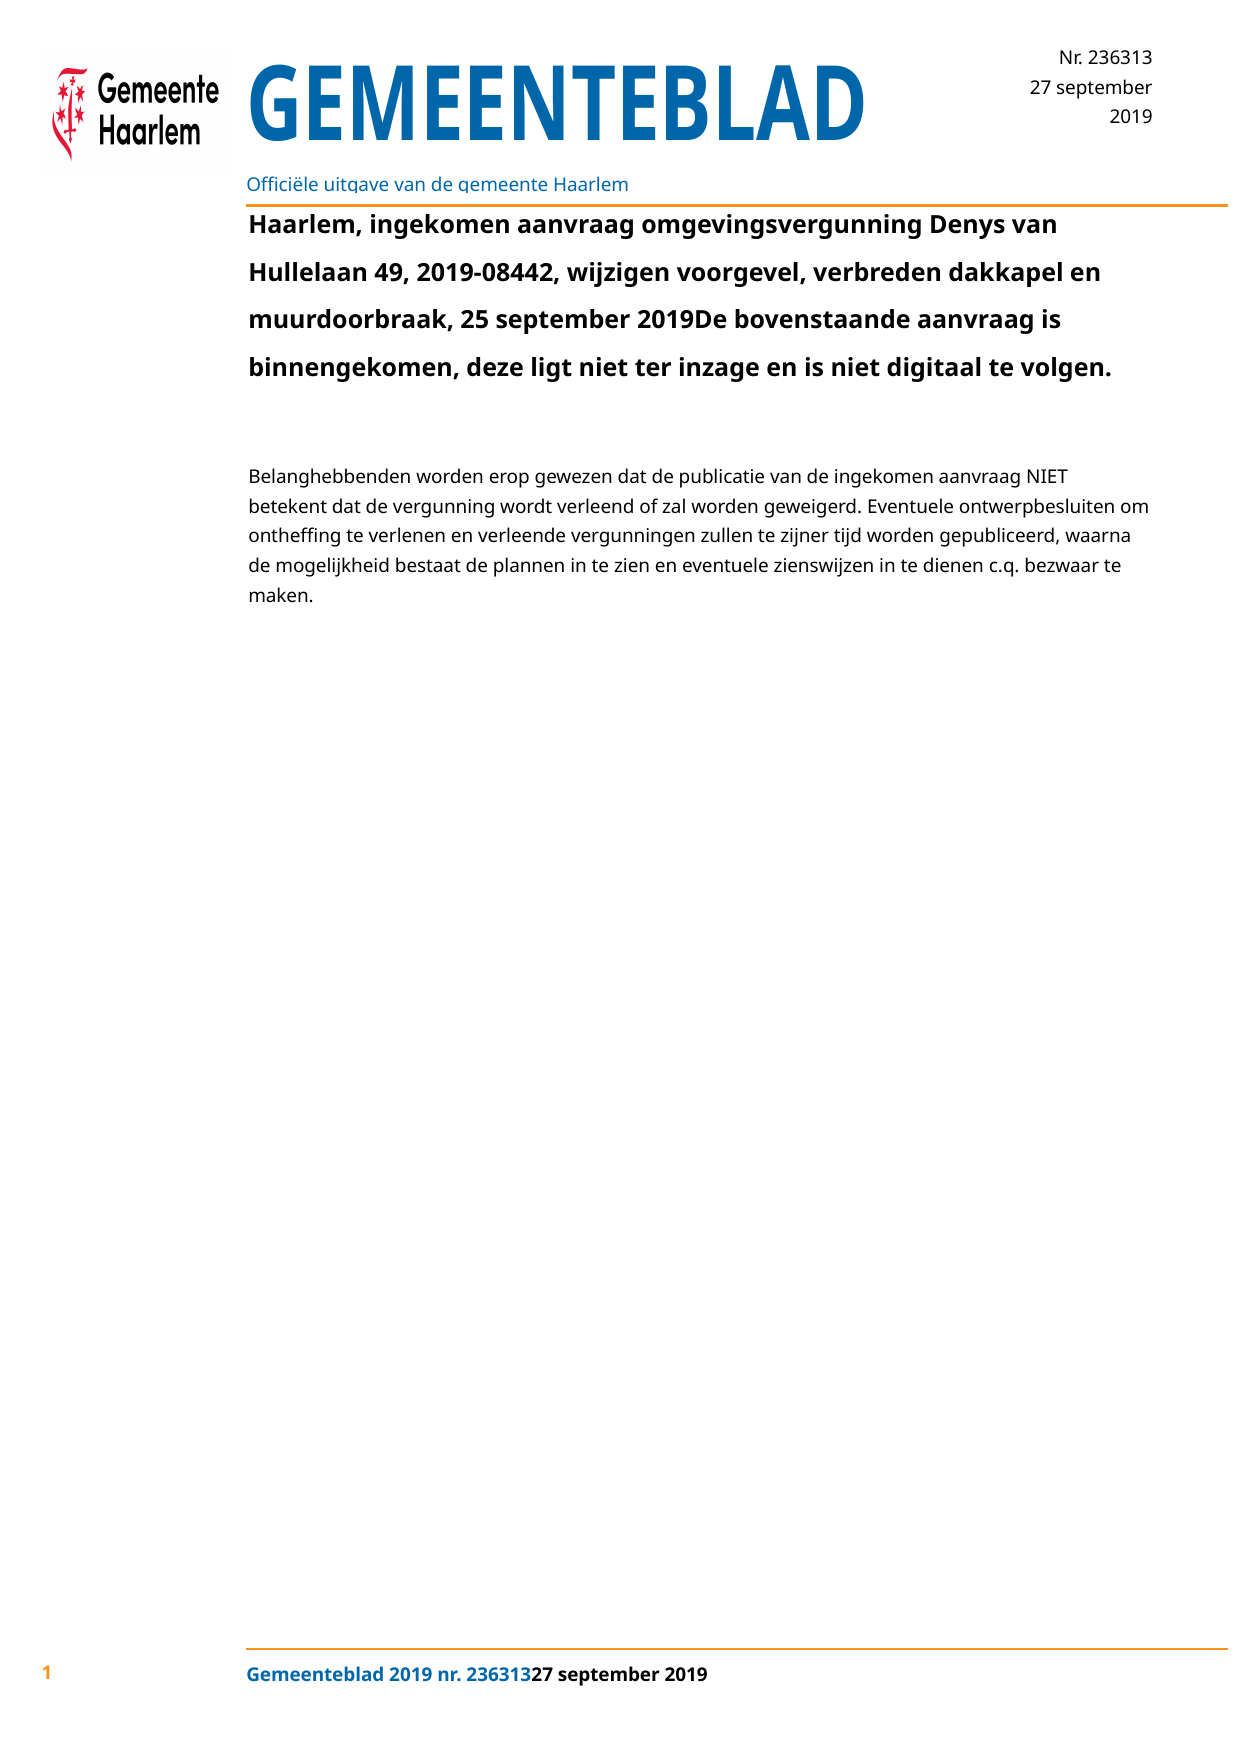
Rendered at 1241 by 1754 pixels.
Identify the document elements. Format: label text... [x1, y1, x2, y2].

picture [41, 47, 231, 172]
text Belanghebbenden worden erop gewezen dat de publicatie van de ingekomen aanvraag NIET betekent dat de vergunning wordt verleend of zal worden geweigerd. Eventuele ontwerpbesluiten om ontheffing te verlenen en verleende vergunningen zullen te zijner tijd worden gepubliceerd, waarna de mogelijkheid bestaat de plannen in te zien en eventuele zienswijzen in te dienen c.q. bezwaar te maken. [248, 463, 1152, 608]
text Haarlem, ingekomen aanvraag omgevingsvergunning Denys van Hullelaan 49, 2019-08442, wijzigen voorgevel, verbreden dakkapel en muurdoorbraak, 25 september 2019De bovenstaande aanvraag is binnengekomen, deze ligt niet ter inzage en is niet digitaal te volgen. [248, 207, 1152, 384]
